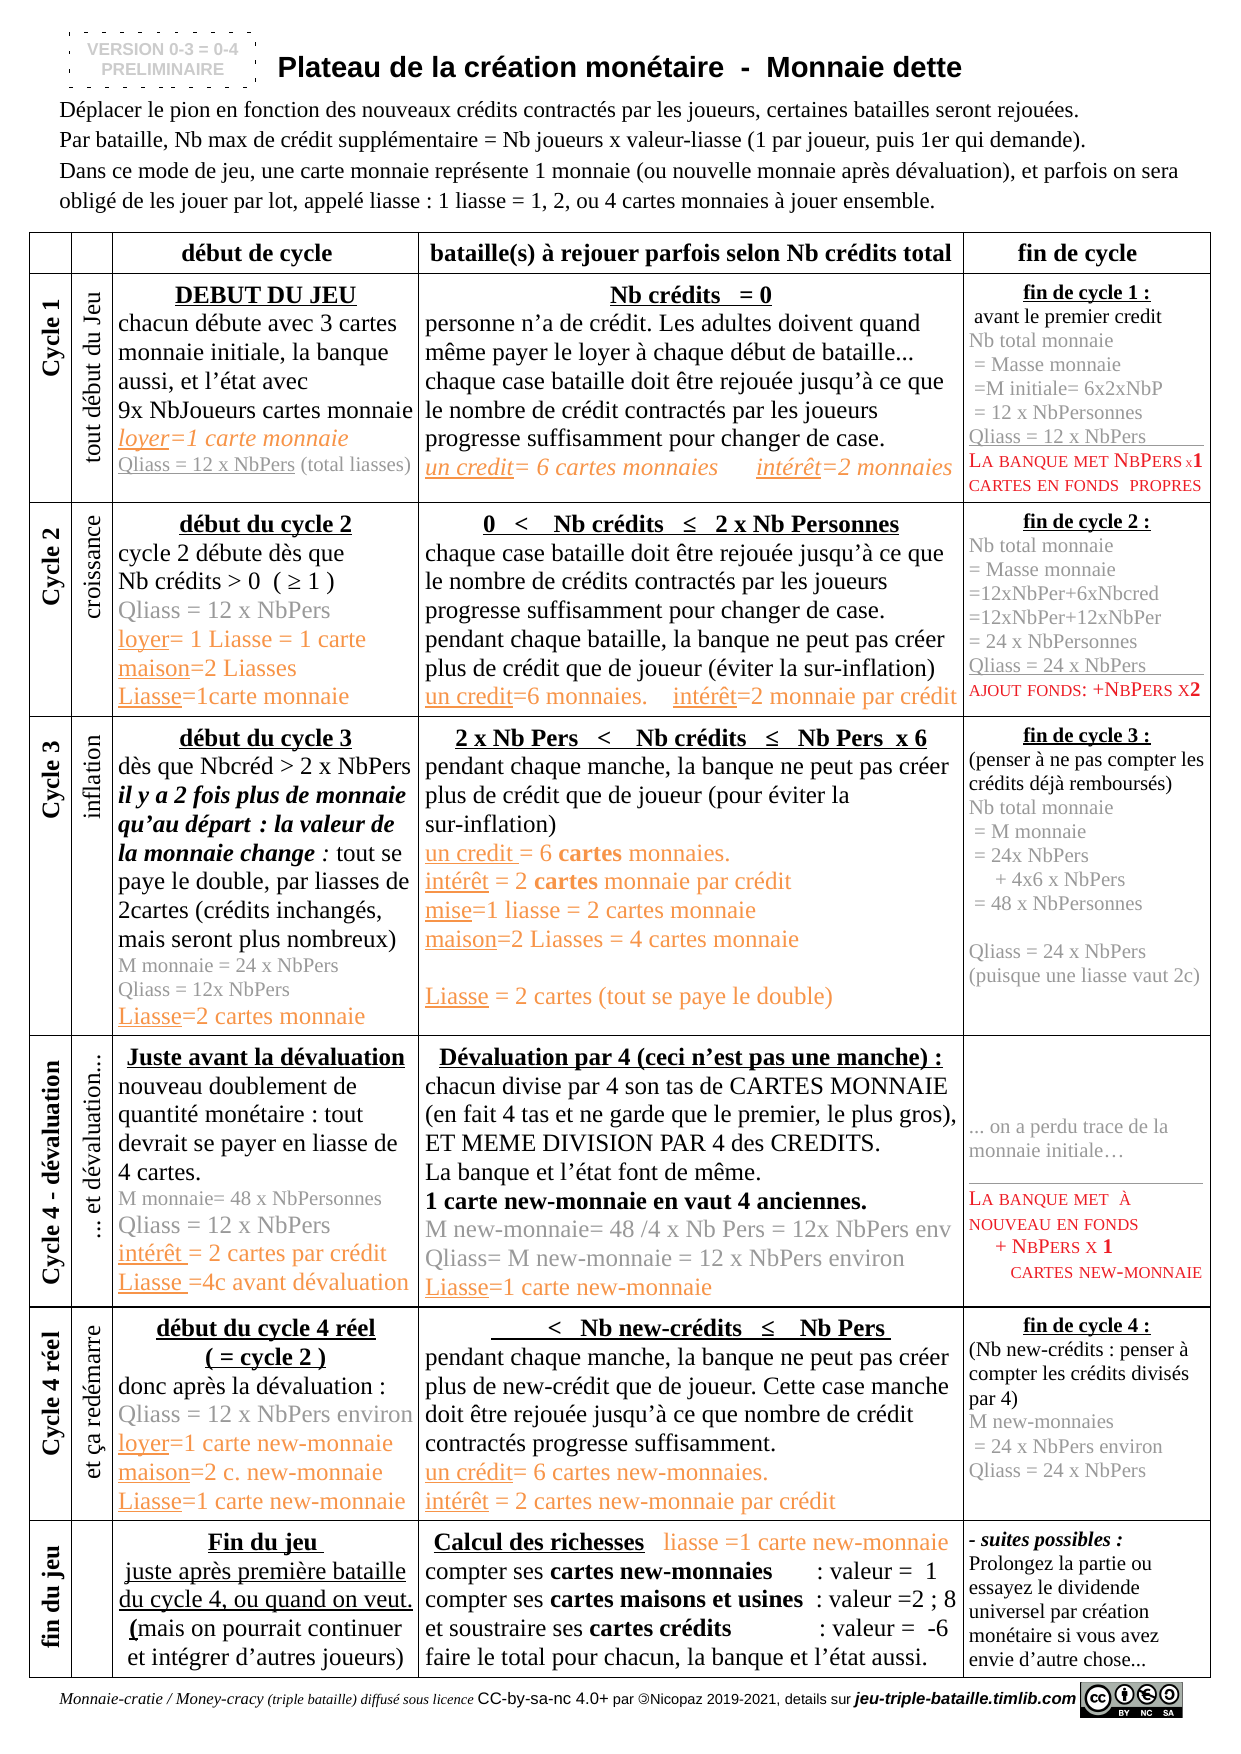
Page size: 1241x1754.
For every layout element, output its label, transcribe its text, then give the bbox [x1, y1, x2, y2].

table_cell ... on a perdu trace de la monnaie initiale… La banque met à nouveau en fonds + NbPers x 1 cartes new-monnaie [964, 1036, 1210, 1306]
table_cell inflation [72, 717, 112, 1035]
table_cell Cycle 4 - dévaluation [30, 1036, 71, 1306]
table_cell < Nb new-crédits ≤ Nb Pers pendant chaque manche, la banque ne peut pas créer plus de new-crédit que de joueur. Cette case manche doit être rejouée jusqu’à ce que nombre de crédit contractés progresse suffisamment. un crédit= 6 cartes new-monnaies. intérêt = 2 cartes new-monnaie par crédit [419, 1308, 963, 1520]
table_cell Calcul des richesses liasse =1 carte new-monnaie compter ses cartes new-monnaies : valeur = 1 compter ses cartes maisons et usines : valeur =2 ; 8 et soustraire ses cartes crédits : valeur = -6 faire le total pour chacun, la banque et l’état aussi. [419, 1521, 963, 1677]
table_cell Cycle 3 [30, 717, 71, 1035]
table_cell 0 < Nb crédits ≤ 2 x Nb Personnes chaque case bataille doit être rejouée jusqu’à ce que le nombre de crédits contractés par les joueurs progresse suffisamment pour changer de case. pendant chaque bataille, la banque ne peut pas créer plus de crédit que de joueur (éviter la sur-inflation) un credit=6 monnaies. intérêt=2 monnaie par crédit [419, 503, 963, 716]
table_cell et ça redémarre [72, 1308, 112, 1520]
table_cell ... et dévaluation... [72, 1036, 112, 1306]
table_cell - suites possibles : Prolongez la partie ou essayez le dividende universel par création monétaire si vous avez envie d’autre chose... [964, 1521, 1210, 1677]
table_cell début du cycle 3 dès que Nbcréd > 2 x NbPers il y a 2 fois plus de monnaie qu’au départ : la valeur de la monnaie change : tout se paye le double, par liasses de 2cartes (crédits inchangés, mais seront plus nombreux) M monnaie = 24 x NbPers Qliass = 12x NbPers Liasse=2 cartes monnaie [113, 717, 418, 1035]
table_cell début du cycle 2 cycle 2 débute dès que Nb crédits > 0 ( ≥ 1 ) Qliass = 12 x NbPers loyer= 1 Liasse = 1 carte maison=2 Liasses Liasse=1carte monnaie [113, 503, 418, 716]
table_cell tout début du Jeu [72, 274, 112, 502]
table_header [30, 233, 71, 273]
table_cell fin de cycle 2 : Nb total monnaie = Masse monnaie =12xNbPer+6xNbcred =12xNbPer+12xNbPer = 24 x NbPersonnes Qliass = 24 x NbPers ajout fonds: +NbPers x2 [964, 503, 1210, 716]
table_cell Juste avant la dévaluation nouveau doublement de quantité monétaire : tout devrait se payer en liasse de 4 cartes. M monnaie= 48 x NbPersonnes Qliass = 12 x NbPers intérêt = 2 cartes par crédit Liasse =4c avant dévaluation [113, 1036, 418, 1306]
table_header [72, 233, 112, 273]
text Déplacer le pion en fonction des nouveaux crédits contractés par les joueurs, certaines batailles seront rejouées. Par bataille, Nb max de crédit supplémentaire = Nb joueurs x valeur-liasse (1 par joueur, puis 1er qui demande). Dans ce mode de jeu, une carte monnaie représente 1 monnaie (ou nouvelle monnaie après dévaluation), et parfois on sera obligé de les jouer par lot, appelé liasse : 1 liasse = 1, 2, ou 4 cartes monnaies à jouer ensemble. [59, 96, 1181, 213]
subtitle Plateau de la création monétaire - Monnaie dette [59, 50, 1181, 84]
table_cell Fin du jeu juste après première bataille du cycle 4, ou quand on veut. (mais on pourrait continuer et intégrer d’autres joueurs) [113, 1521, 418, 1677]
table_cell Cycle 1 [30, 274, 71, 502]
table_header fin de cycle [964, 233, 1210, 273]
table_cell Dévaluation par 4 (ceci n’est pas une manche) : chacun divise par 4 son tas de CARTES MONNAIE (en fait 4 tas et ne garde que le premier, le plus gros), ET MEME DIVISION PAR 4 des CREDITS. La banque et l’état font de même. 1 carte new-monnaie en vaut 4 anciennes. M new-monnaie= 48 /4 x Nb Pers = 12x NbPers env Qliass= M new-monnaie = 12 x NbPers environ Liasse=1 carte new-monnaie [419, 1036, 963, 1306]
table_cell [72, 1521, 112, 1677]
table_cell début du cycle 4 réel ( = cycle 2 ) donc après la dévaluation : Qliass = 12 x NbPers environ loyer=1 carte new-monnaie maison=2 c. new-monnaie Liasse=1 carte new-monnaie [113, 1308, 418, 1520]
table_header début de cycle [113, 233, 418, 273]
table_cell Cycle 2 [30, 503, 71, 716]
table_cell Nb crédits = 0 personne n’a de crédit. Les adultes doivent quand même payer le loyer à chaque début de bataille... chaque case bataille doit être rejouée jusqu’à ce que le nombre de crédit contractés par les joueurs progresse suffisamment pour changer de case. un credit= 6 cartes monnaies intérêt=2 monnaies [419, 274, 963, 502]
table_cell fin de cycle 1 : avant le premier credit Nb total monnaie = Masse monnaie =M initiale= 6x2xNbP = 12 x NbPersonnes Qliass = 12 x NbPers La banque met NbPers x1 cartes en fonds propres [964, 274, 1210, 502]
table_cell fin du jeu [30, 1521, 71, 1677]
table_cell 2 x Nb Pers < Nb crédits ≤ Nb Pers x 6 pendant chaque manche, la banque ne peut pas créer plus de crédit que de joueur (pour éviter la sur-inflation) un credit = 6 cartes monnaies. intérêt = 2 cartes monnaie par crédit mise=1 liasse = 2 cartes monnaie maison=2 Liasses = 4 cartes monnaie Liasse = 2 cartes (tout se paye le double) [419, 717, 963, 1035]
table_cell croissance [72, 503, 112, 716]
table_header bataille(s) à rejouer parfois selon Nb crédits total [419, 233, 963, 273]
picture [1080, 1682, 1183, 1718]
table_cell fin de cycle 3 : (penser à ne pas compter les crédits déjà remboursés) Nb total monnaie = M monnaie = 24x NbPers + 4x6 x NbPers = 48 x NbPersonnes Qliass = 24 x NbPers (puisque une liasse vaut 2c) [964, 717, 1210, 1035]
table_cell fin de cycle 4 : (Nb new-crédits : penser à compter les crédits divisés par 4) M new-monnaies = 24 x NbPers environ Qliass = 24 x NbPers [964, 1308, 1210, 1520]
table_cell Cycle 4 réel [30, 1308, 71, 1520]
table_cell DEBUT DU JEU chacun débute avec 3 cartes monnaie initiale, la banque aussi, et l’état avec 9x NbJoueurs cartes monnaie loyer=1 carte monnaie Qliass = 12 x NbPers (total liasses) [113, 274, 418, 502]
